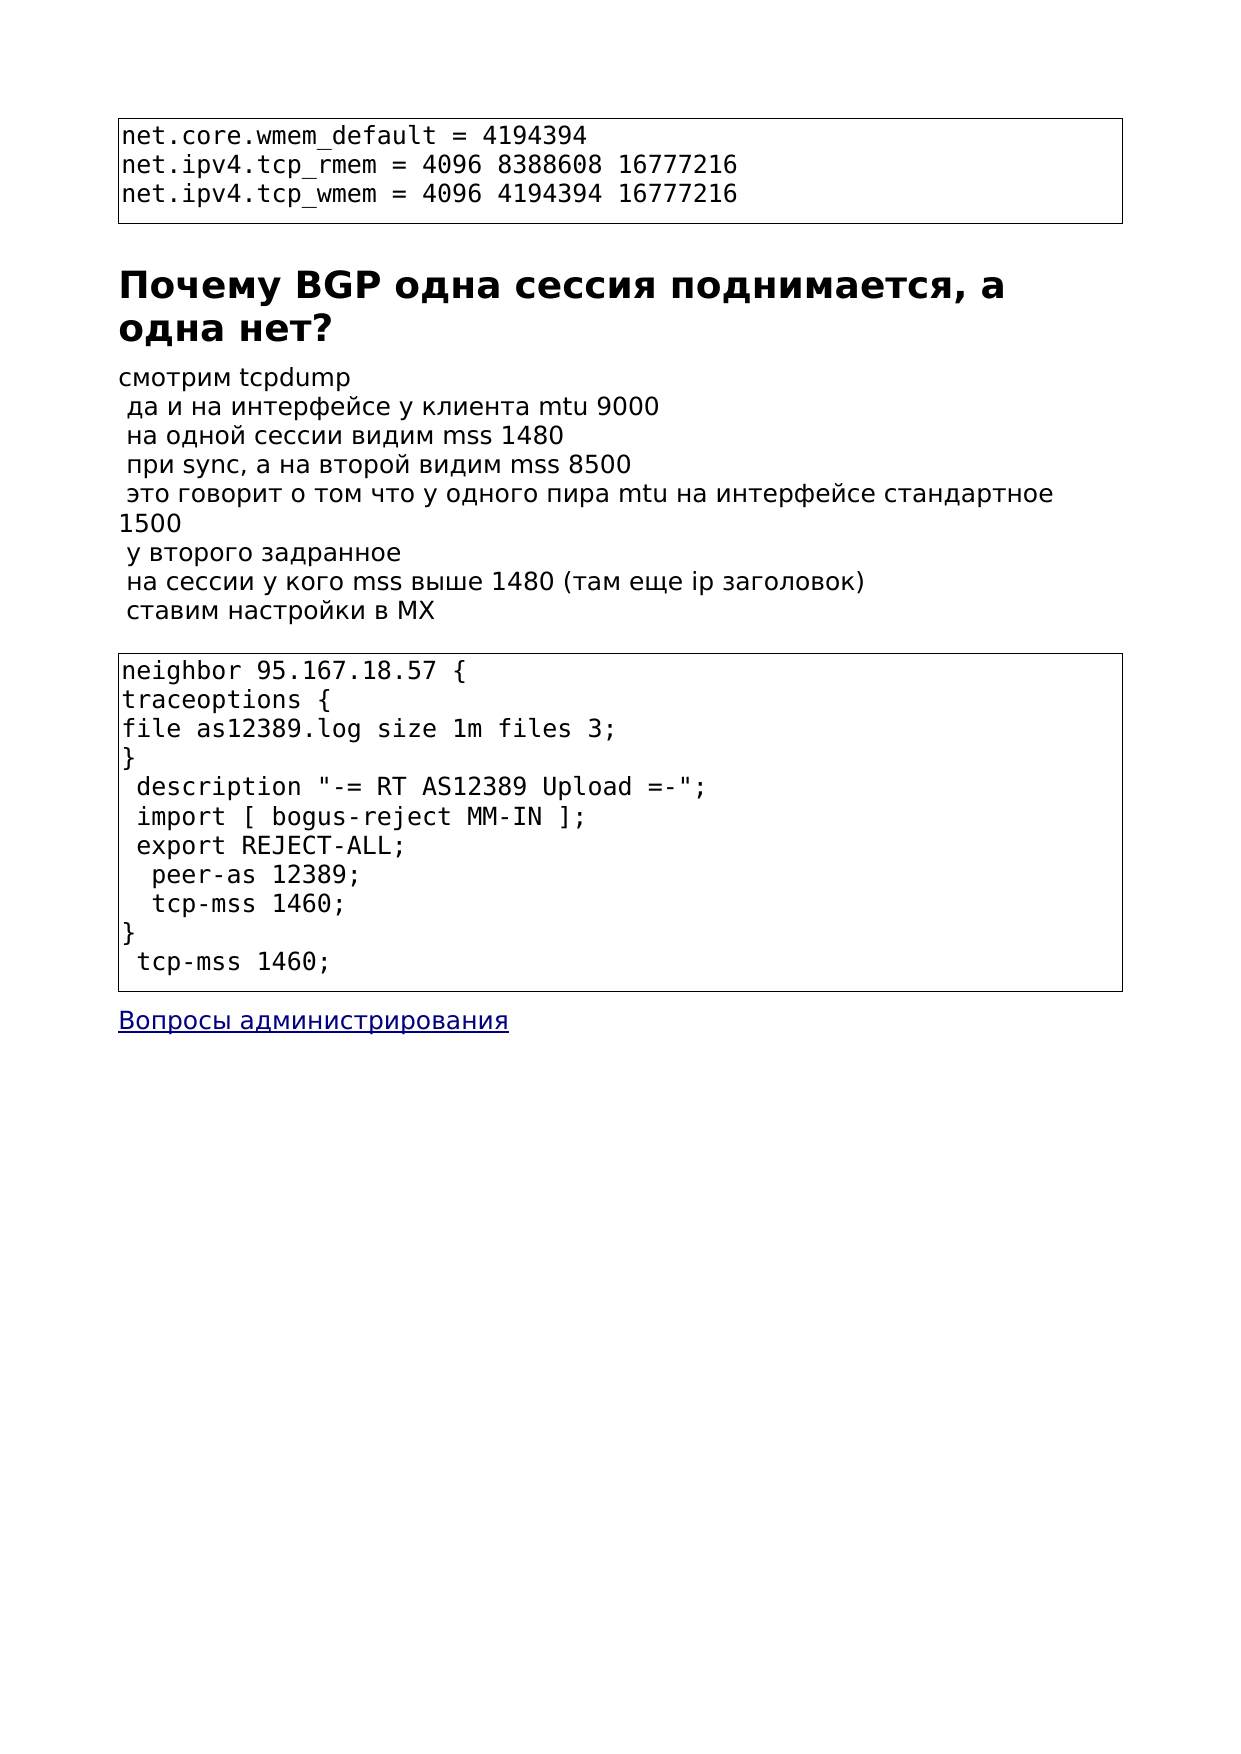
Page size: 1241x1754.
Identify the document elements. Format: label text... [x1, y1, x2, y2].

text Вопросы администрирования [118, 1006, 1122, 1035]
table_header net.core.wmem_default = 4194394 net.ipv4.tcp_rmem = 4096 8388608 16777216 net.ipv4.tcp_wmem = 4096 4194394 16777216 [119, 119, 1122, 223]
text смотрим tcpdump да и на интерфейсе у клиента mtu 9000 на одной сессии видим mss 1480 при sync, а на второй видим mss 8500 это говорит о том что у одного пира mtu на интерфейсе стандартное 1500 у второго задранное на сессии у кого mss выше 1480 (там еще ip заголовок) ставим настройки в MX [118, 363, 1122, 626]
table_header neighbor 95.167.18.57 { traceoptions { file as12389.log size 1m files 3; } description "-= RT AS12389 Upload =-"; import [ bogus-reject MM-IN ]; export REJECT-ALL; peer-as 12389; tcp-mss 1460; } tcp-mss 1460; [119, 654, 1122, 991]
subtitle Почему BGP одна сессия поднимается, а одна нет? [118, 263, 1122, 351]
